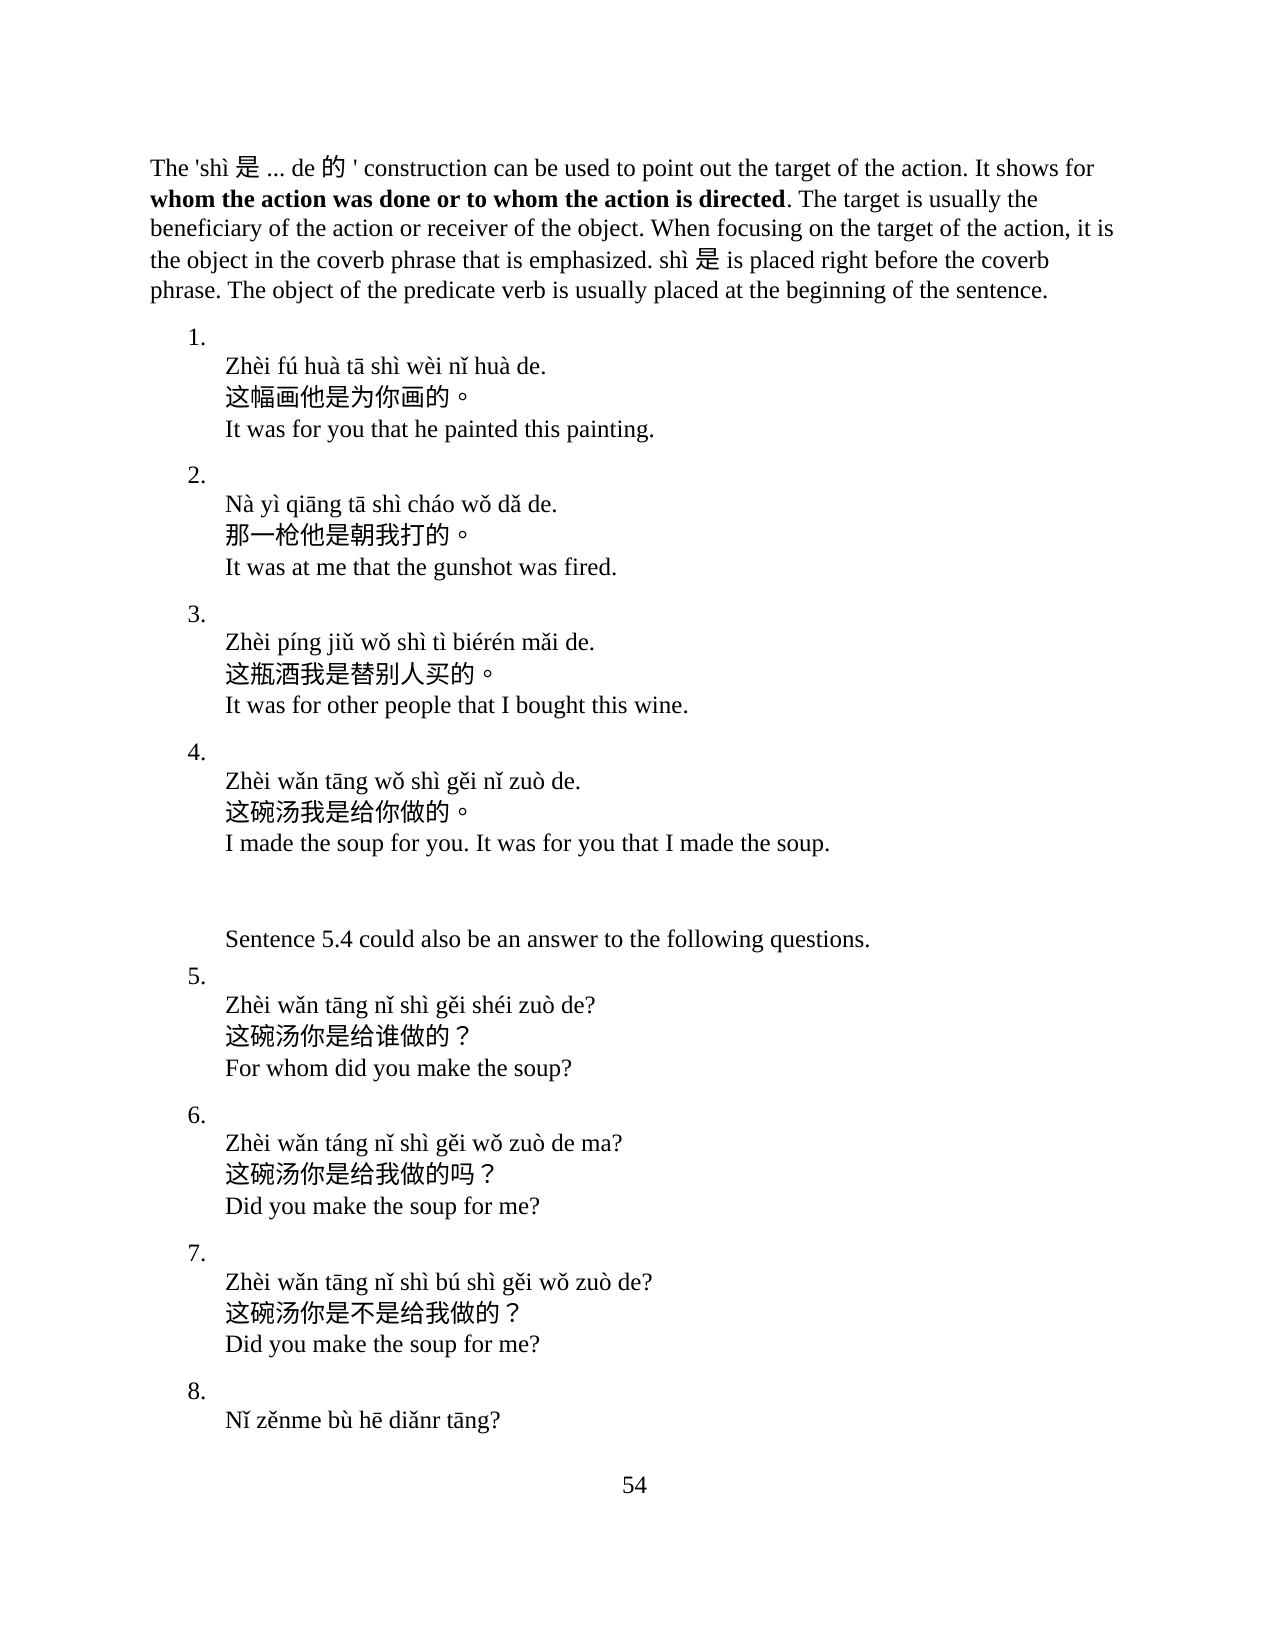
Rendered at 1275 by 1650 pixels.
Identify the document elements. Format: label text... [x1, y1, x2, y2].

list Zhèi fú huà tā shì wèi nǐ huà de. 这幅画他是为你画的。 It was for you that he painted this painting. [187, 322, 1125, 443]
list Nà yì qiāng tā shì cháo wǒ dǎ de. 那一枪他是朝我打的。 It was at me that the gunshot was fired. [187, 461, 1125, 581]
text The 'shì 是 ... de 的 ' construction can be used to point out the target of the action. It shows for whom the action was done or to whom the action is directed. The target is usually the beneficiary of the action or receiver of the object. When focusing on the target of the action, it is the object in the coverb phrase that is emphasized. shì 是 is placed right before the coverb phrase. The object of the predicate verb is usually placed at the beginning of the sentence. [150, 150, 1125, 304]
list Zhèi píng jiǔ wǒ shì tì biérén mǎi de. 这瓶酒我是替别人买的。 It was for other people that I bought this wine. [187, 599, 1125, 719]
list Zhèi wǎn tāng nǐ shì bú shì gěi wǒ zuò de? 这碗汤你是不是给我做的？ Did you make the soup for me? [187, 1238, 1125, 1358]
list Nǐ zěnme bù hē diǎnr tāng? [187, 1376, 1125, 1434]
list Sentence 5.4 could also be an answer to the following questions. [187, 924, 1125, 952]
list Zhèi wǎn táng nǐ shì gěi wǒ zuò de ma? 这碗汤你是给我做的吗？ Did you make the soup for me? [187, 1100, 1125, 1220]
list Zhèi wǎn tāng wǒ shì gěi nǐ zuò de. 这碗汤我是给你做的。 I made the soup for you. It was for you that I made the soup. [187, 737, 1125, 915]
list Zhèi wǎn tāng nǐ shì gěi shéi zuò de? 这碗汤你是给谁做的？ For whom did you make the soup? [187, 961, 1125, 1082]
